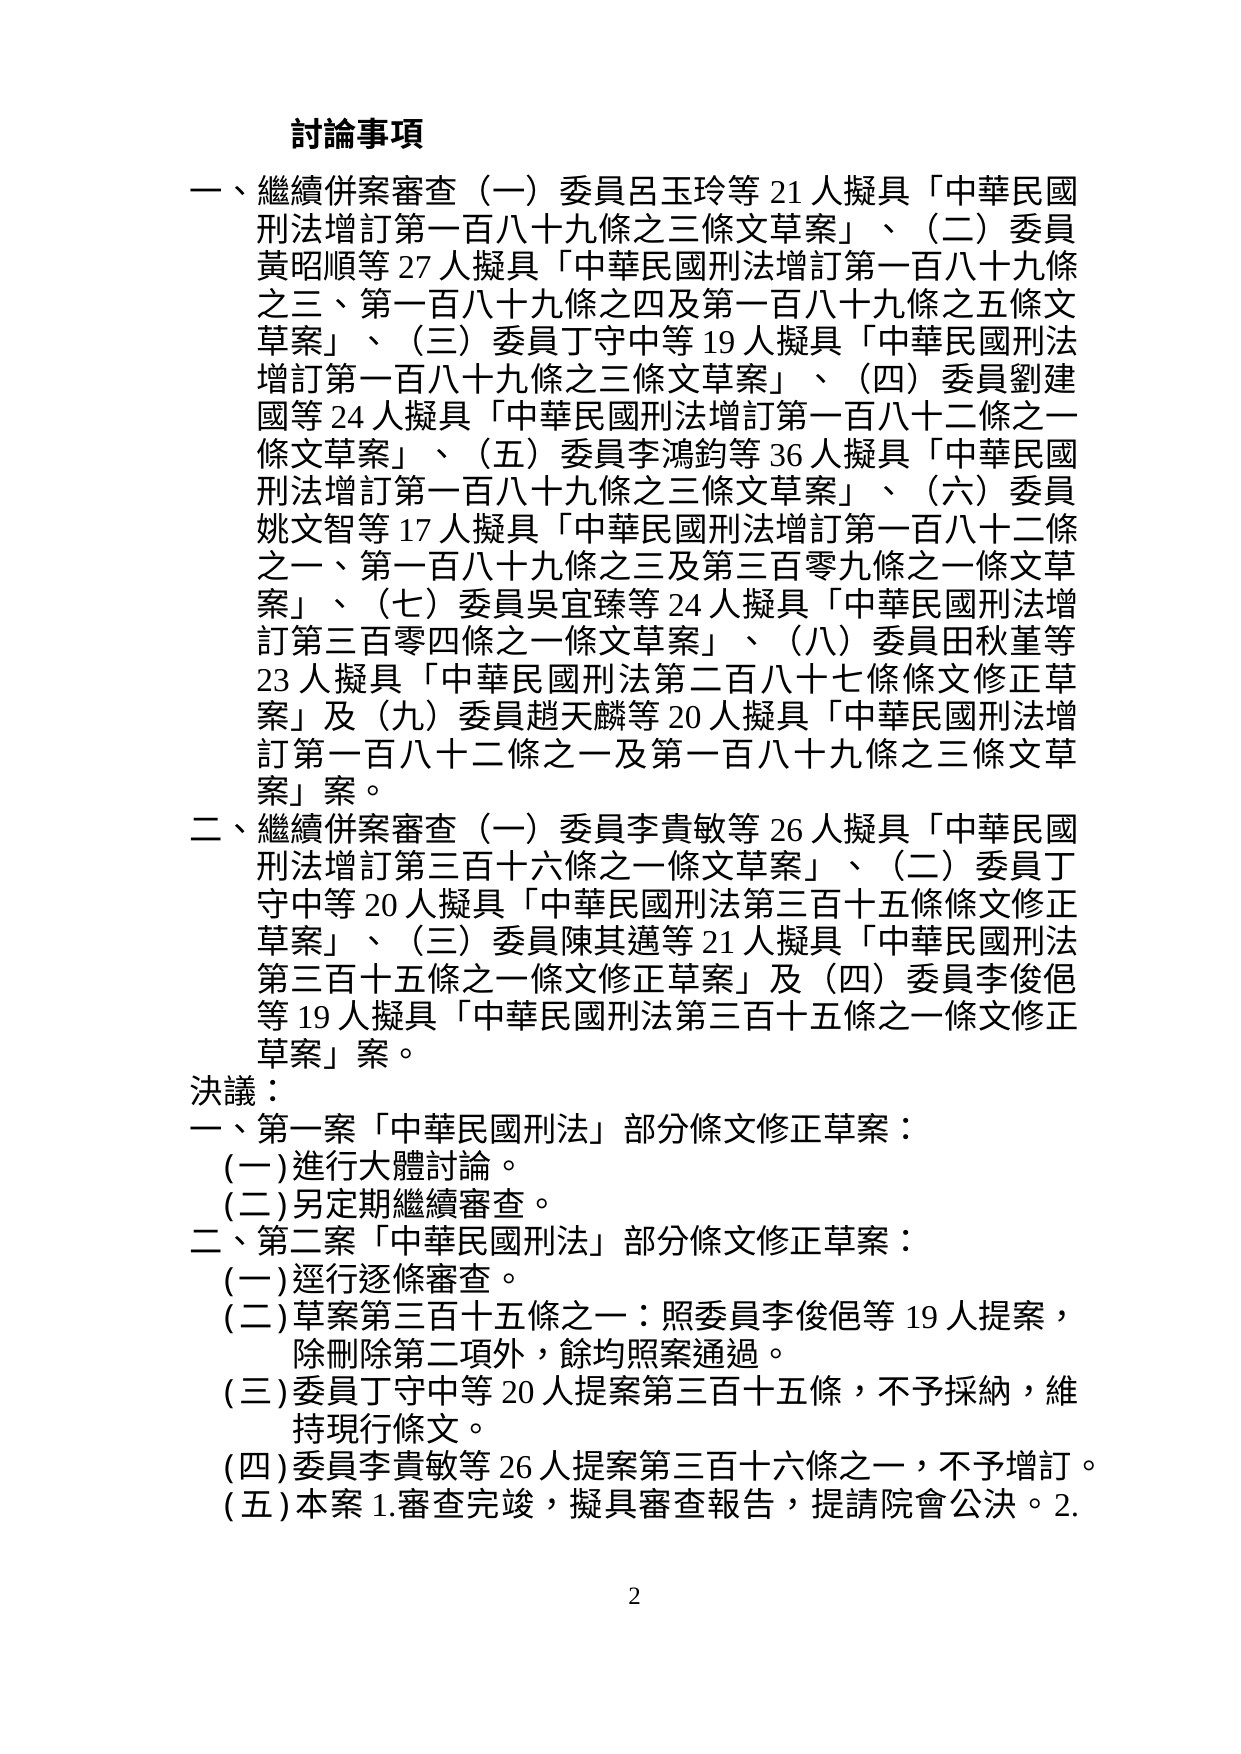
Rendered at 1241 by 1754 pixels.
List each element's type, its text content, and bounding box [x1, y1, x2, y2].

text 討論事項 [189, 116, 1079, 154]
text (一)逕行逐條審查。 [219, 1261, 1079, 1298]
text 決議： [189, 1073, 1079, 1111]
text 二、繼續併案審查（一）委員李貴敏等26人擬具「中華民國刑法增訂第三百十六條之一條文草案」、（二）委員丁守中等20人擬具「中華民國刑法第三百十五條條文修正草案」、（三）委員陳其邁等21人擬具「中華民國刑法第三百十五條之一條文修正草案」及（四）委員李俊俋等19人擬具「中華民國刑法第三百十五條之一條文修正草案」案。 [189, 811, 1079, 1073]
text (二)另定期繼續審查。 [219, 1186, 1079, 1223]
text (五)本案1.審查完竣，擬具審查報告，提請院會公決。2. [219, 1486, 1079, 1523]
text (一)進行大體討論。 [219, 1148, 1079, 1186]
text 一、繼續併案審查（一）委員呂玉玲等21人擬具「中華民國刑法增訂第一百八十九條之三條文草案」、（二）委員黃昭順等27人擬具「中華民國刑法增訂第一百八十九條之三、第一百八十九條之四及第一百八十九條之五條文草案」、（三）委員丁守中等19人擬具「中華民國刑法增訂第一百八十九條之三條文草案」、（四）委員劉建國等24人擬具「中華民國刑法增訂第一百八十二條之一條文草案」、（五）委員李鴻鈞等36人擬具「中華民國刑法增訂第一百八十九條之三條文草案」、（六）委員姚文智等17人擬具「中華民國刑法增訂第一百八十二條之一、第一百八十九條之三及第三百零九條之一條文草案」、（七）委員吳宜臻等24人擬具「中華民國刑法增訂第三百零四條之一條文草案」、（八）委員田秋堇等23人擬具「中華民國刑法第二百八十七條條文修正草案」及（九）委員趙天麟等20人擬具「中華民國刑法增訂第一百八十二條之一及第一百八十九條之三條文草案」案。 [189, 173, 1079, 811]
text (四)委員李貴敏等26人提案第三百十六條之一，不予增訂。 [219, 1448, 1079, 1486]
text 二、第二案「中華民國刑法」部分條文修正草案： [189, 1223, 1079, 1261]
text 一、第一案「中華民國刑法」部分條文修正草案： [189, 1111, 1079, 1148]
text (三)委員丁守中等20人提案第三百十五條，不予採納，維持現行條文。 [219, 1373, 1079, 1448]
text (二)草案第三百十五條之一：照委員李俊俋等19人提案，除刪除第二項外，餘均照案通過。 [219, 1298, 1079, 1373]
